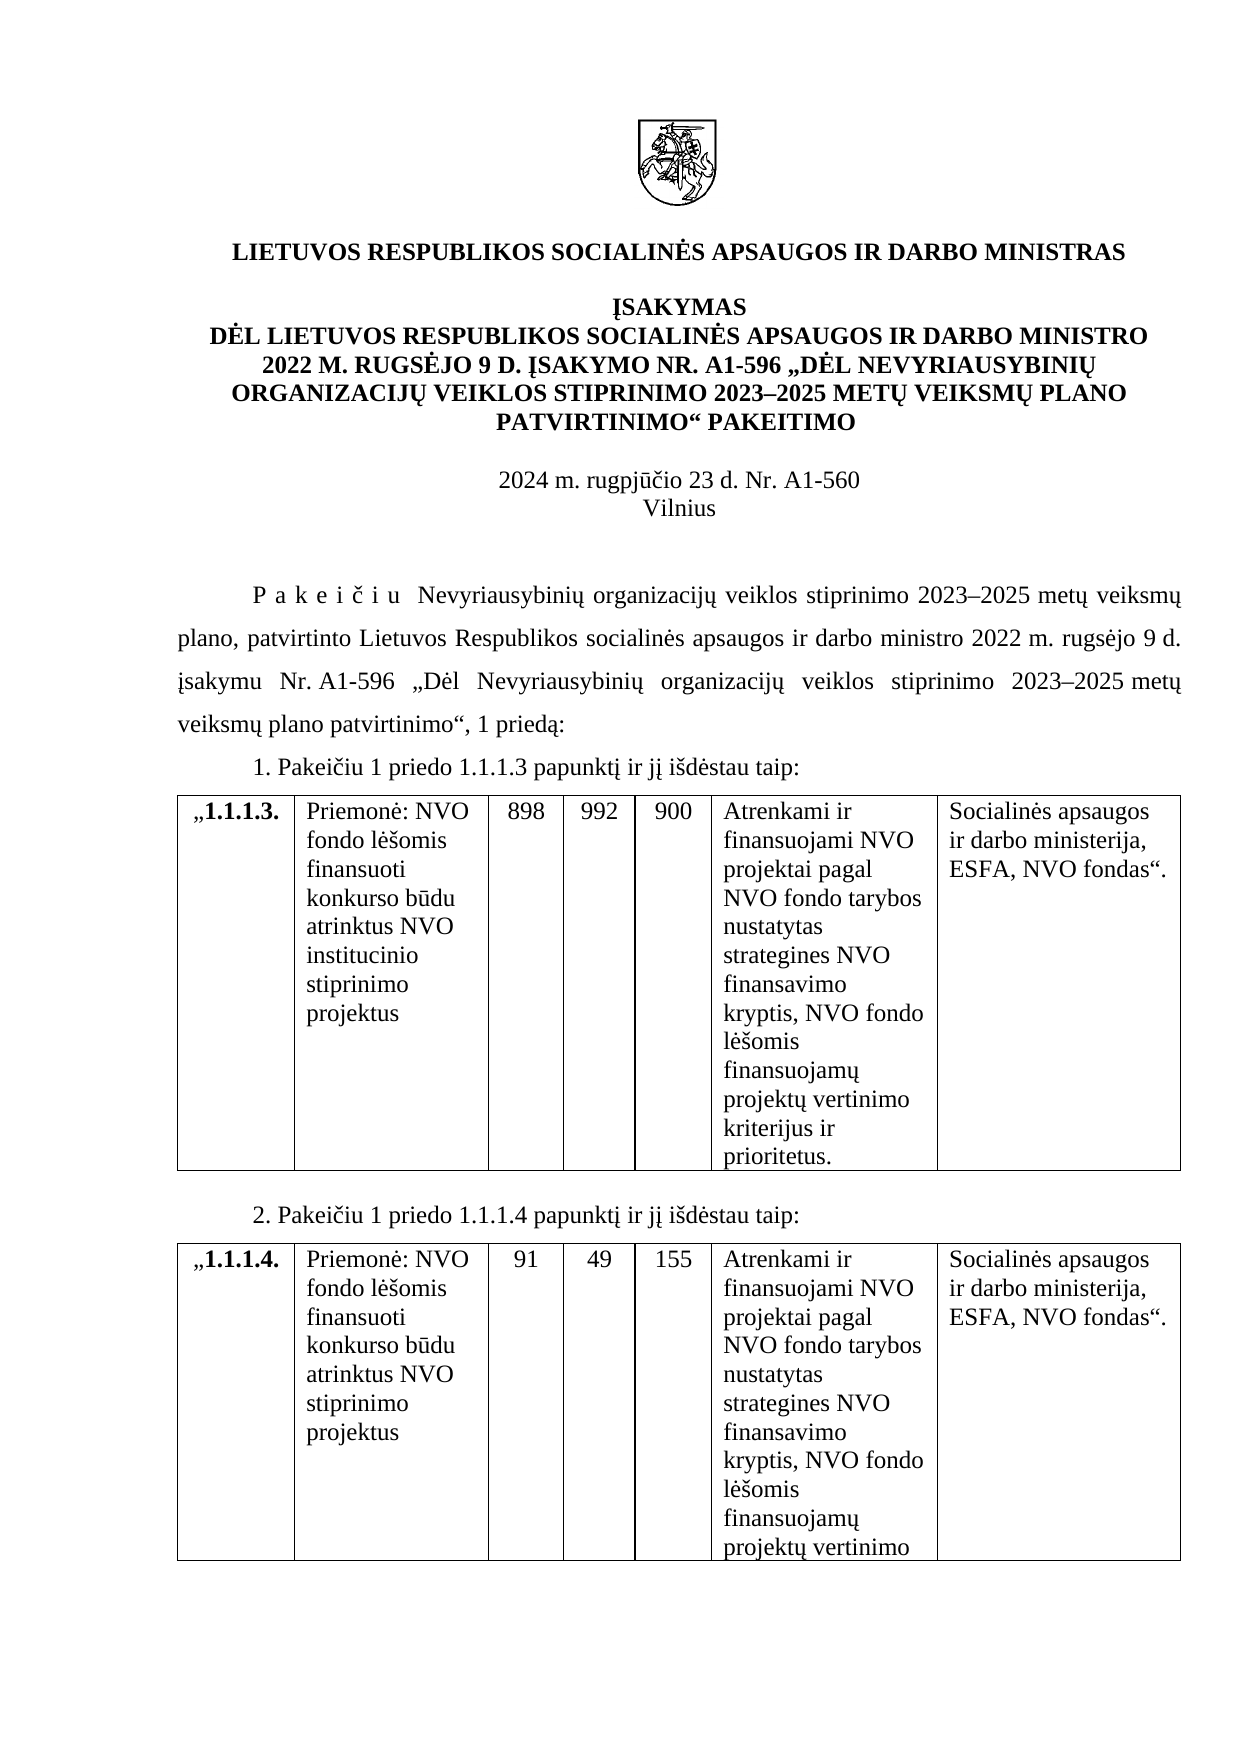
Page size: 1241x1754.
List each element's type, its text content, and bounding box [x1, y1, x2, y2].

text 2. Pakeičiu 1 priedo 1.1.1.4 papunktį ir jį išdėstau taip: [177, 1200, 1181, 1229]
table_header Socialinės apsaugos ir darbo ministerija, ESFA, NVO fondas“. [938, 1244, 1180, 1560]
table_header 992 [564, 796, 634, 1170]
table_header 91 [489, 1244, 563, 1560]
table_header 900 [636, 796, 711, 1170]
table_header 155 [636, 1244, 711, 1560]
table_header Priemonė: NVO fondo lėšomis finansuoti konkurso būdu atrinktus NVO stiprinimo projektus [295, 1244, 488, 1560]
text ĮSAKYMAS [177, 292, 1181, 321]
text 1. Pakeičiu 1 priedo 1.1.1.3 papunktį ir jį išdėstau taip: [177, 752, 1181, 781]
table_header Atrenkami ir finansuojami NVO projektai pagal NVO fondo tarybos nustatytas strategines NVO finansavimo kryptis, NVO fondo lėšomis finansuojamų projektų vertinimo [712, 1244, 937, 1560]
text LIETUVOS RESPUBLIKOS SOCIALINĖS APSAUGOS IR DARBO MINISTRAS [177, 237, 1181, 266]
table_header Socialinės apsaugos ir darbo ministerija, ESFA, NVO fondas“. [938, 796, 1180, 1170]
table_header 898 [489, 796, 563, 1170]
table_header „1.1.1.4. [178, 1244, 294, 1560]
text Vilnius [177, 493, 1181, 522]
table_header Atrenkami ir finansuojami NVO projektai pagal NVO fondo tarybos nustatytas strategines NVO finansavimo kryptis, NVO fondo lėšomis finansuojamų projektų vertinimo kriterijus ir prioritetus. [712, 796, 937, 1170]
text DĖL LIETUVOS RESPUBLIKOS SOCIALINĖS APSAUGOS IR DARBO MINISTRO 2022 M. RUGSĖJO 9 D. ĮSAKYMO NR. A1-596 „DĖL NEVYRIAUSYBINIŲ ORGANIZACIJŲ VEIKLOS STIPRINIMO 2023–2025 METŲ VEIKSMŲ PLANO PATVIRTINIMO“ PAKEITIMO [177, 321, 1181, 436]
table_header „1.1.1.3. [178, 796, 294, 1170]
text P a k e i č i u Nevyriausybinių organizacijų veiklos stiprinimo 2023–2025 metų veiksmų plano, patvirtinto Lietuvos Respublikos socialinės apsaugos ir darbo ministro 2022 m. rugsėjo 9 d. įsakymu Nr. A1-596 „Dėl Nevyriausybinių organizacijų veiklos stiprinimo 2023–2025 metų veiksmų plano patvirtinimo“, 1 priedą: [177, 580, 1181, 738]
table_header 49 [564, 1244, 634, 1560]
table_header Priemonė: NVO fondo lėšomis finansuoti konkurso būdu atrinktus NVO institucinio stiprinimo projektus [295, 796, 488, 1170]
text 2024 m. rugpjūčio 23 d. Nr. A1-560 [177, 465, 1181, 493]
